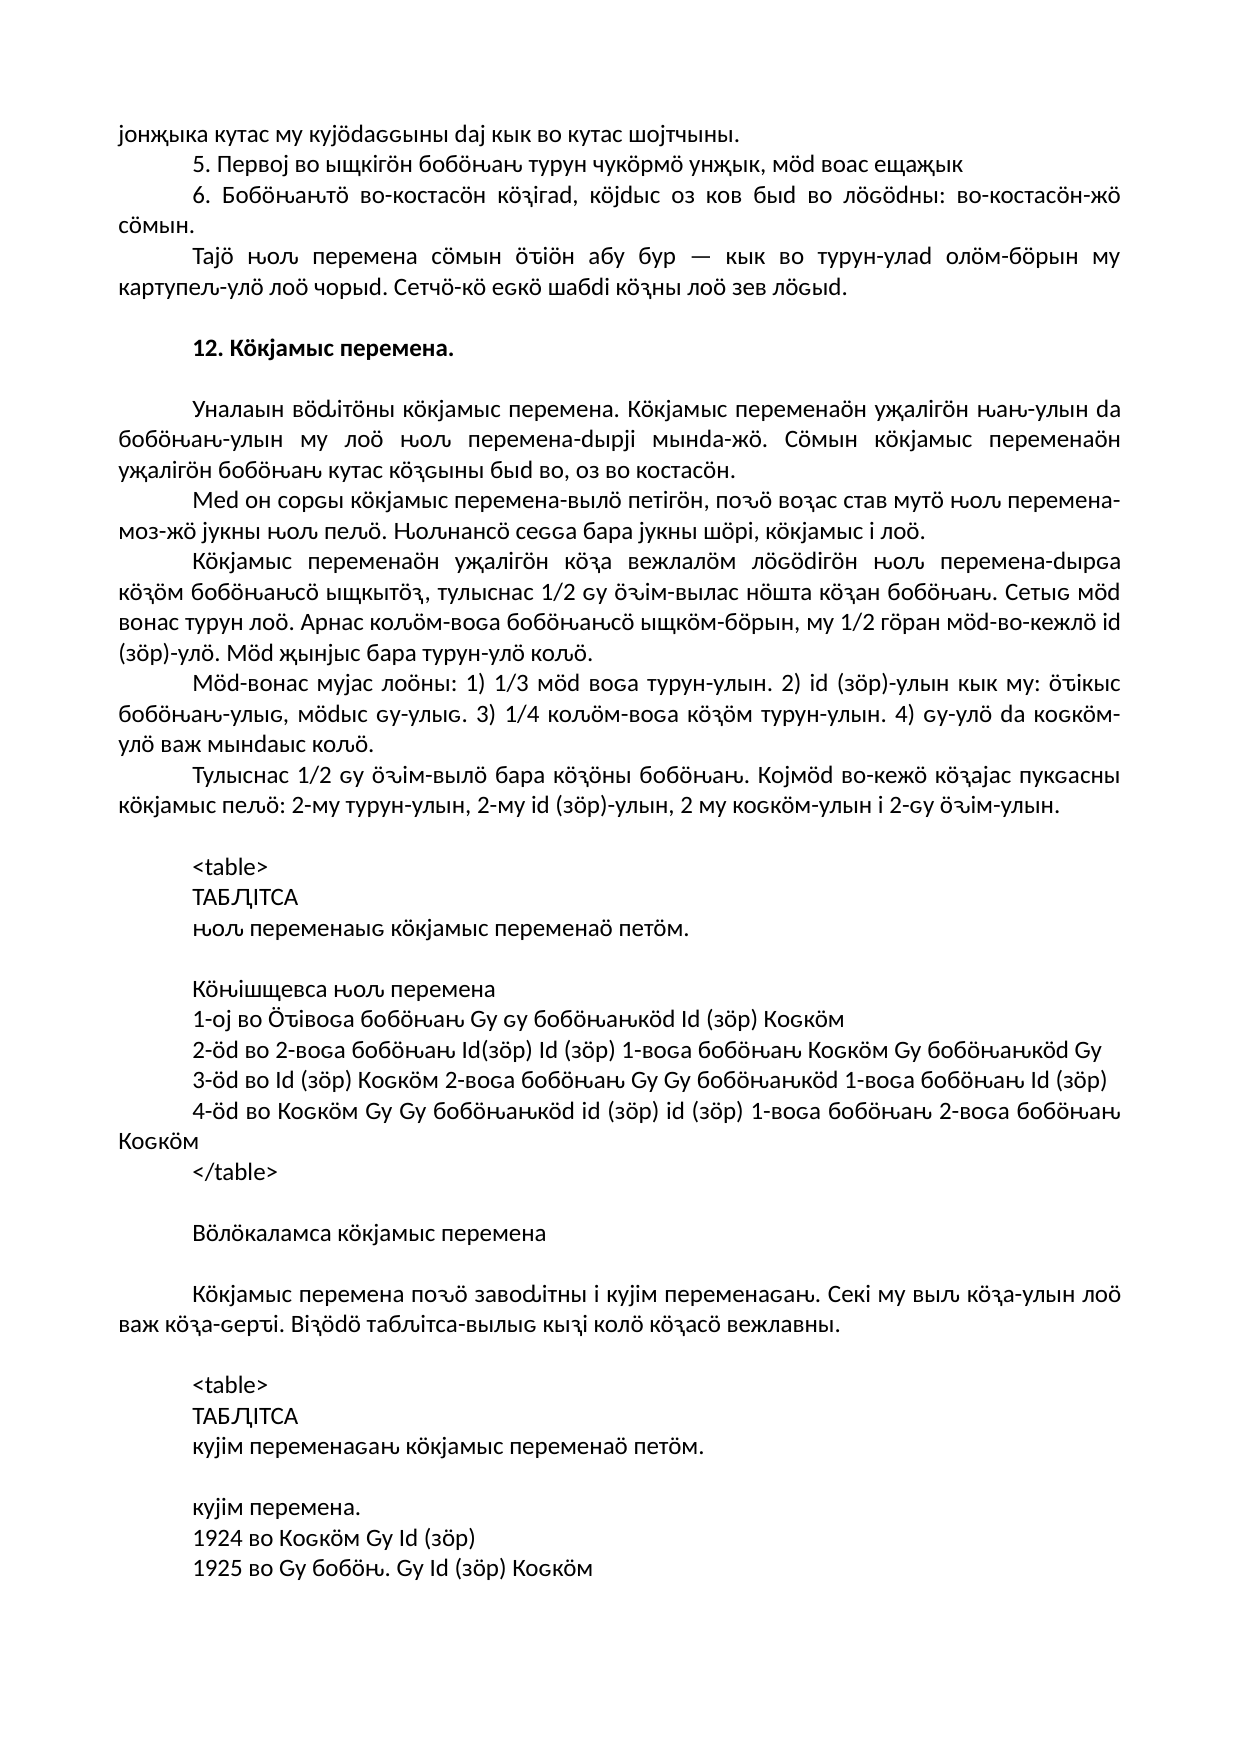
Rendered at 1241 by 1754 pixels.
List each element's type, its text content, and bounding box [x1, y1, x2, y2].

text Вӧлӧкаламса кӧкјамыс перемена [118, 1217, 1122, 1247]
text Тајӧ ԋоԉ перемена сӧмын ӧԏіӧн абу бур — кык во турун-улаԁ олӧм-бӧрын му картупеԉ-улӧ лоӧ чорыԁ. Сетчӧ-кӧ еԍкӧ шабԁі кӧԇны лоӧ зев лӧԍыԁ. [118, 240, 1122, 301]
text Тулыснас 1/2 ԍу ӧԅім-вылӧ бара кӧԇӧны бобӧԋаԋ. Којмӧԁ во-кежӧ кӧԇајас пукԍасны кӧкјамыс пеԉӧ: 2-му турун-улын, 2-му іԁ (зӧр)-улын, 2 му коԍкӧм-улын і 2-ԍу ӧԅім-улын. [118, 759, 1122, 820]
text </table> [118, 1156, 1122, 1186]
text 12. Кӧкјамыс перемена. [118, 332, 1122, 362]
text 1-ој во Ӧԏівоԍа бобӧԋаԋ Ԍу ԍу бобӧԋаԋкӧԁ Іԁ (зӧр) Коԍкӧм [118, 1003, 1122, 1034]
text 1925 во Ԍу бобӧԋ. Ԍу Іԁ (зӧр) Коԍкӧм [118, 1553, 1122, 1583]
text <table> [118, 851, 1122, 881]
text ТАБԈІТСА [118, 1400, 1122, 1431]
text кујім перемена. [118, 1492, 1122, 1522]
text кујім переменаԍаԋ кӧкјамыс переменаӧ петӧм. [118, 1431, 1122, 1461]
text 3-ӧԁ во Іԁ (зӧр) Коԍкӧм 2-воԍа бобӧԋаԋ Ԍу Ԍу бобӧԋаԋкӧԁ 1-воԍа бобӧԋаԋ Іԁ (зӧр) [118, 1064, 1122, 1095]
text ТАБԈІТСА [118, 881, 1122, 912]
text <table> [118, 1369, 1122, 1400]
text Кӧкјамыс переменаӧн уҗалігӧн кӧԇа вежлалӧм лӧԍӧԁігӧн ԋоԉ перемена-ԁырԍа кӧԇӧм бобӧԋаԋсӧ ыщкытӧԇ, тулыснас 1/2 ԍу ӧԅім-вылас нӧшта кӧԇан бобӧԋаԋ. Сетыԍ мӧԁ вонас турун лоӧ. Арнас коԉӧм-воԍа бобӧԋаԋсӧ ыщкӧм-бӧрын, му 1/2 гӧран мӧԁ-во-кежлӧ іԁ (зӧр)-улӧ. Мӧԁ җынјыс бара турун-улӧ коԉӧ. [118, 545, 1122, 667]
text 5. Первој во ыщкігӧн бобӧԋаԋ турун чукӧрмӧ унҗык, мӧԁ воас ещаҗык [118, 149, 1122, 179]
text 6. Бобӧԋаԋтӧ во-костасӧн кӧԇігаԁ, кӧјԁыс оз ков быԁ во лӧԍӧԁны: во-костасӧн-жӧ сӧмын. [118, 179, 1122, 240]
text 2-ӧԁ во 2-воԍа бобӧԋаԋ Іԁ(зӧр) Іԁ (зӧр) 1-воԍа бобӧԋаԋ Коԍкӧм Ԍу бобӧԋаԋкӧԁ Ԍу [118, 1034, 1122, 1064]
text Кӧкјамыс перемена поԅӧ завоԃітны і кујім переменаԍаԋ. Секі му выԉ кӧԇа-улын лоӧ важ кӧԇа-ԍерԏі. Віԇӧԁӧ табԉітса-вылыԍ кыԇі колӧ кӧԇасӧ вежлавны. [118, 1278, 1122, 1339]
text јонҗыка кутас му кујӧԁаԍԍыны ԁај кык во кутас шојтчыны. [118, 118, 1122, 149]
text Мӧԁ-вонас мујас лоӧны: 1) 1/3 мӧԁ воԍа турун-улын. 2) іԁ (зӧр)-улын кык му: ӧԏікыс бобӧԋаԋ-улыԍ, мӧԁыс ԍу-улыԍ. 3) 1/4 коԉӧм-воԍа кӧԇӧм турун-улын. 4) ԍу-улӧ ԁа коԍкӧм-улӧ важ мынԁаыс коԉӧ. [118, 667, 1122, 759]
text 1924 во Коԍкӧм Ԍу Іԁ (зӧр) [118, 1522, 1122, 1553]
text Уналаын вӧԃітӧны кӧкјамыс перемена. Кӧкјамыс переменаӧн уҗалігӧн ԋаԋ-улын ԁа бобӧԋаԋ-улын му лоӧ ԋоԉ перемена-ԁырјі мынԁа-жӧ. Сӧмын кӧкјамыс переменаӧн уҗалігӧн бобӧԋаԋ кутас кӧԇԍыны быԁ во, оз во костасӧн. [118, 393, 1122, 484]
text ԋоԉ переменаыԍ кӧкјамыс переменаӧ петӧм. [118, 912, 1122, 942]
text Кӧԋішщевса ԋоԉ перемена [118, 973, 1122, 1003]
text 4-ӧԁ во Коԍкӧм Ԍу Ԍу бобӧԋаԋкӧԁ іԁ (зӧр) іԁ (зӧр) 1-воԍа бобӧԋаԋ 2-воԍа бобӧԋаԋ Коԍкӧм [118, 1095, 1122, 1156]
text Меԁ он сорԍы кӧкјамыс перемена-вылӧ петігӧн, поԅӧ воԇас став мутӧ ԋоԉ перемена-моз-жӧ јукны ԋоԉ пеԉӧ. Ԋоԉнансӧ сеԍԍа бара јукны шӧрі, кӧкјамыс і лоӧ. [118, 484, 1122, 545]
